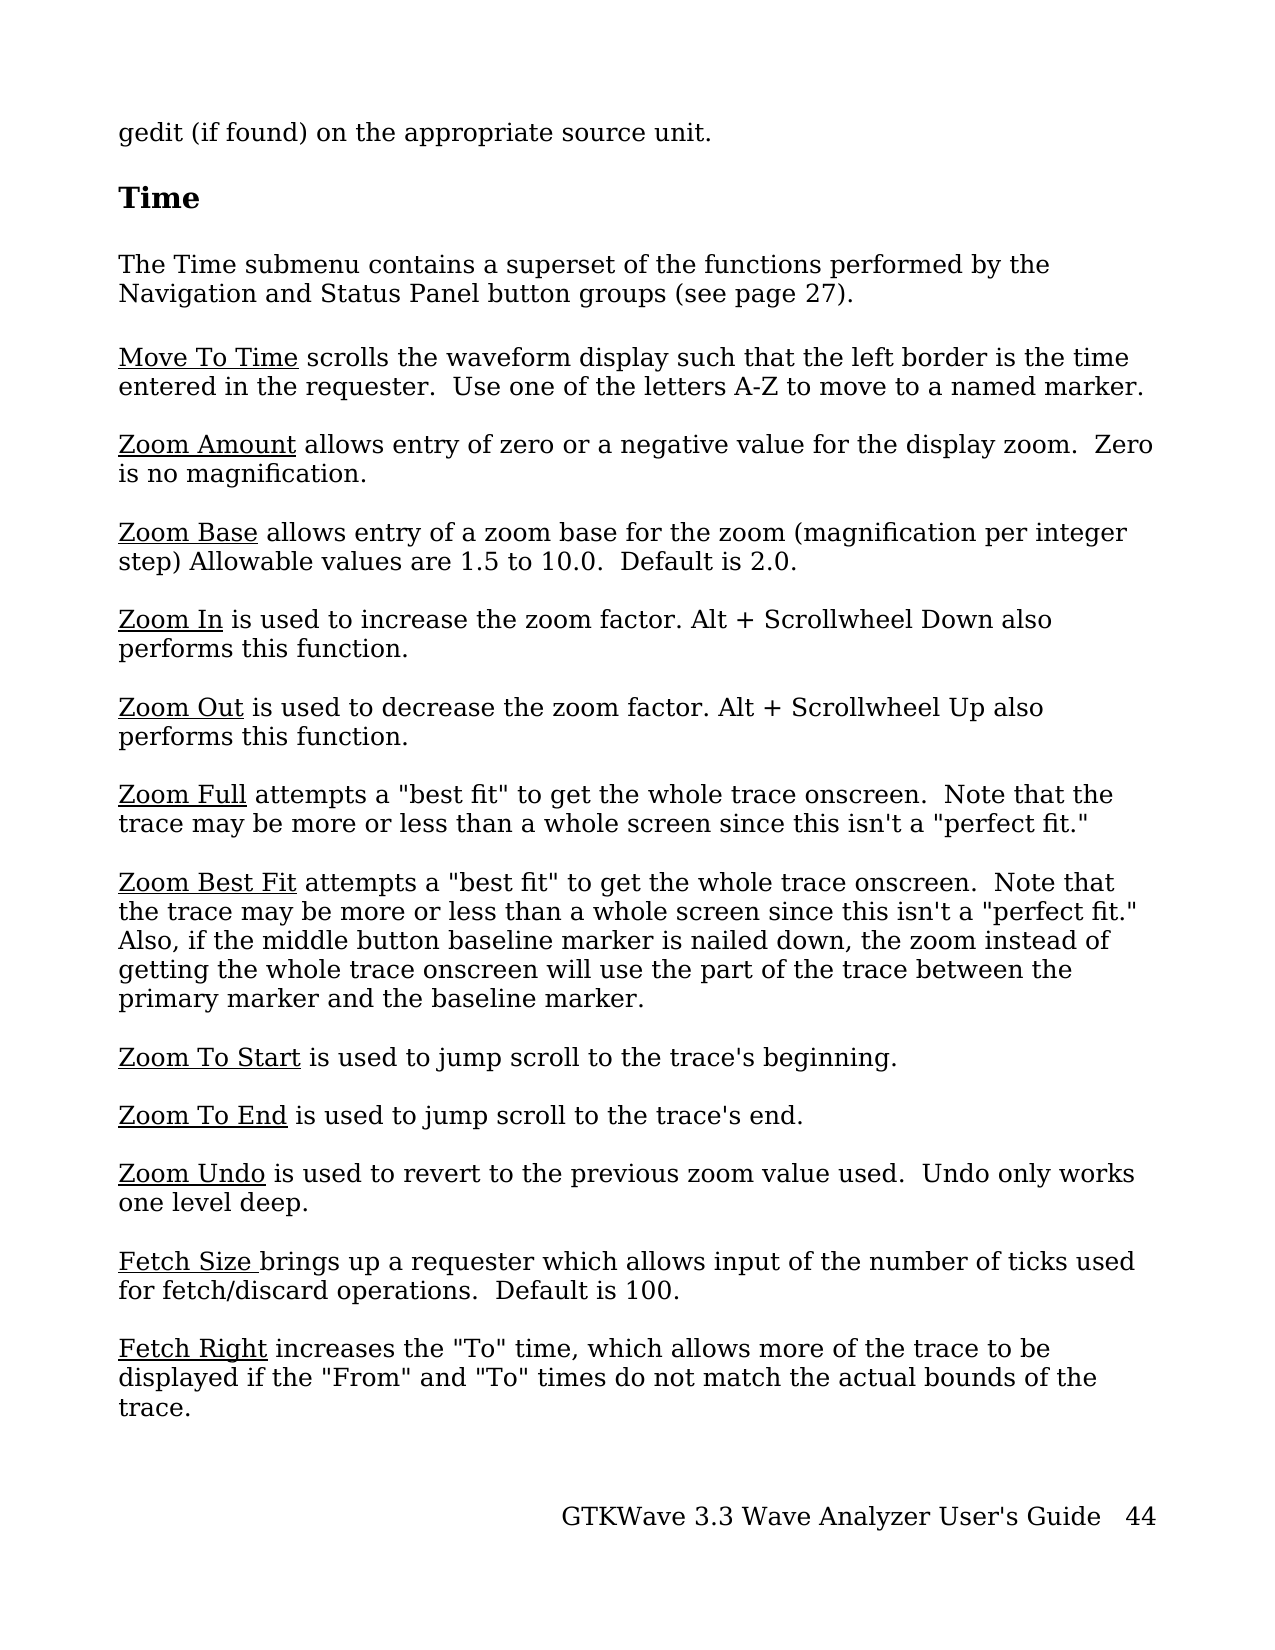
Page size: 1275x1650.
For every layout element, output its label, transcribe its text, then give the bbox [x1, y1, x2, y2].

text Fetch Size brings up a requester which allows input of the number of ticks used for fetch/discard operations. Default is 100. [118, 1247, 1157, 1305]
text Zoom To End is used to jump scroll to the trace's end. [118, 1101, 1157, 1130]
text Zoom Full attempts a "best fit" to get the whole trace onscreen. Note that the trace may be more or less than a whole screen since this isn't a "perfect fit." [118, 780, 1157, 838]
text gedit (if found) on the appropriate source unit. [118, 118, 1157, 147]
text Move To Time scrolls the waveform display such that the left border is the time entered in the requester. Use one of the letters A-Z to move to a named marker. [118, 343, 1157, 401]
text Zoom Base allows entry of a zoom base for the zoom (magnification per integer step) Allowable values are 1.5 to 10.0. Default is 2.0. [118, 518, 1157, 576]
text Zoom Undo is used to revert to the previous zoom value used. Undo only works one level deep. [118, 1159, 1157, 1218]
subtitle Time [118, 182, 1157, 216]
text Zoom Out is used to decrease the zoom factor. Alt + Scrollwheel Up also performs this function. [118, 693, 1157, 751]
text The Time submenu contains a superset of the functions performed by the Navigation and Status Panel button groups (see page 27). [118, 250, 1157, 308]
text Zoom Amount allows entry of zero or a negative value for the display zoom. Zero is no magnification. [118, 430, 1157, 488]
text Fetch Right increases the "To" time, which allows more of the trace to be displayed if the "From" and "To" times do not match the actual bounds of the trace. [118, 1334, 1157, 1422]
text Zoom To Start is used to jump scroll to the trace's beginning. [118, 1043, 1157, 1072]
text Zoom Best Fit attempts a "best fit" to get the whole trace onscreen. Note that the trace may be more or less than a whole screen since this isn't a "perfect fit." Also, if the middle button baseline marker is nailed down, the zoom instead of getting the whole trace onscreen will use the part of the trace between the primary marker and the baseline marker. [118, 868, 1157, 1013]
text Zoom In is used to increase the zoom factor. Alt + Scrollwheel Down also performs this function. [118, 605, 1157, 663]
